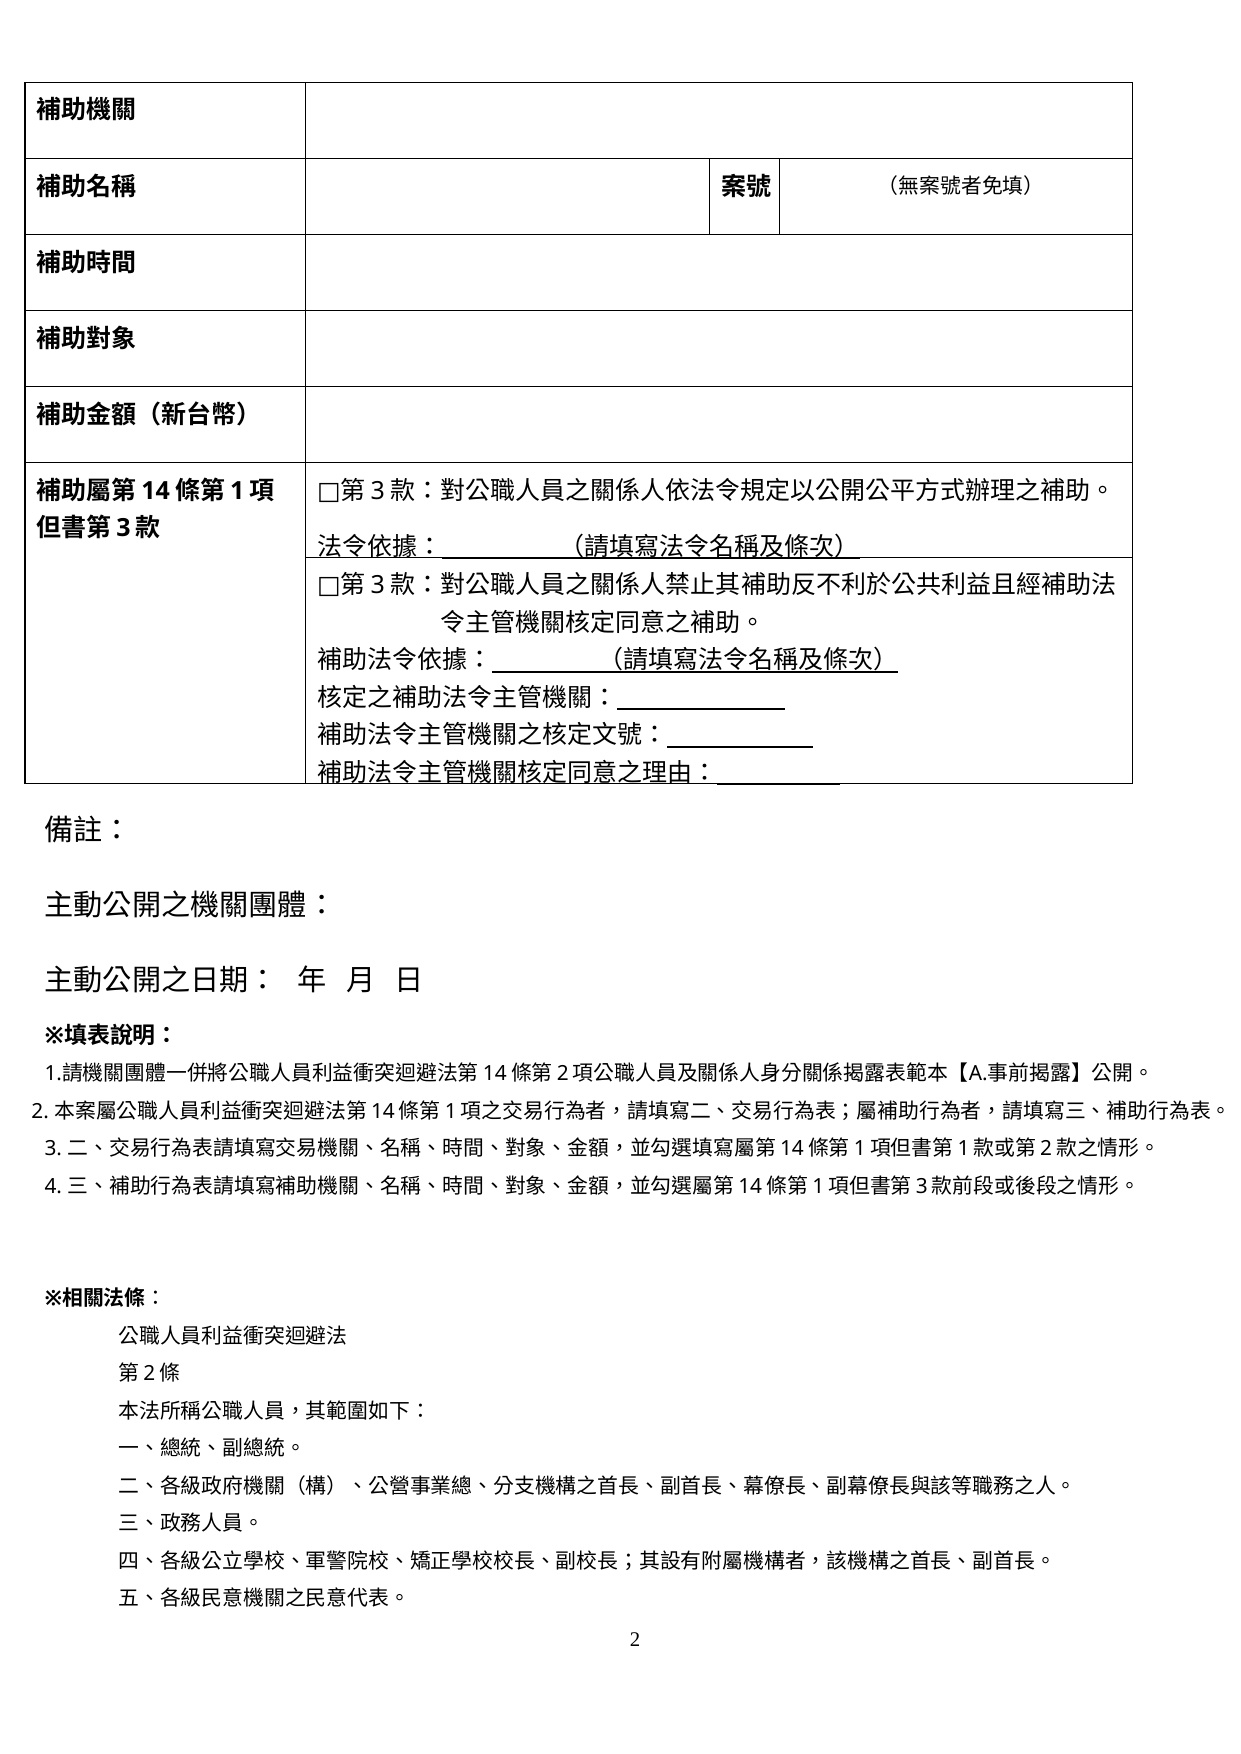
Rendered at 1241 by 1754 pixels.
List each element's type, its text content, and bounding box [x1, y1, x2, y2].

table_cell [306, 311, 1132, 386]
text 4. 三、補助行為表請填寫補助機關、名稱、時間、對象、金額，並勾選屬第14條第1項但書第3款前段或後段之情形。 [44, 1159, 1240, 1197]
table_cell 補助機關 [26, 83, 305, 158]
text 五、各級民意機關之民意代表。 [118, 1572, 1152, 1609]
text 二、各級政府機關（構）、公營事業總、分支機構之首長、副首長、幕僚長、副幕僚長與該等職務之人。 [118, 1459, 1152, 1497]
text 本法所稱公職人員，其範圍如下： [118, 1384, 1152, 1422]
text 四、各級公立學校、軍警院校、矯正學校校長、副校長；其設有附屬機構者，該機構之首長、副首長。 [118, 1534, 1152, 1572]
table_cell [306, 83, 1132, 158]
text 3. 二、交易行為表請填寫交易機關、名稱、時間、對象、金額，並勾選填寫屬第14條第1項但書第1款或第2款之情形。 [44, 1122, 1240, 1159]
text ※相關法條： [44, 1272, 1240, 1309]
text 一、總統、副總統。 [118, 1422, 1152, 1459]
text 2. 本案屬公職人員利益衝突迴避法第14條第1項之交易行為者，請填寫二、交易行為表；屬補助行為者，請填寫三、補助行為表。 [15, 1084, 1240, 1122]
text 第2條 [118, 1347, 1152, 1384]
text 1.請機關團體一併將公職人員利益衝突迴避法第14條第2項公職人員及關係人身分關係揭露表範本【A.事前揭露】公開。 [44, 1047, 1240, 1084]
text ※填表說明： [44, 1009, 1240, 1047]
table_cell 補助名稱 [26, 159, 305, 234]
table_cell [306, 387, 1132, 462]
text 備註： [44, 784, 1240, 859]
text 三、政務人員。 [118, 1497, 1152, 1534]
table_cell 補助時間 [26, 235, 305, 310]
table_cell [306, 159, 709, 234]
text 公職人員利益衝突迴避法 [118, 1309, 1152, 1347]
text 主動公開之機關團體： [44, 859, 1240, 934]
table_cell 案號 [710, 159, 779, 234]
table_cell 補助屬第14條第1項但書第3款 [26, 463, 305, 783]
table_cell 補助對象 [26, 311, 305, 386]
text 主動公開之日期： 年 月 日 [44, 934, 1240, 1009]
table_cell [306, 235, 1132, 310]
table_cell （無案號者免填） [780, 159, 1132, 234]
table_cell □第3款：對公職人員之關係人禁止其補助反不利於公共利益且經補助法令主管機關核定同意之補助。 補助法令依據： （請填寫法令名稱及條次） 核定之補助法令主管機關： 補助法令主管機關之核定文號： 補助法令主管機關核定同意之理由： [306, 558, 1132, 783]
table_cell □第3款：對公職人員之關係人依法令規定以公開公平方式辦理之補助。 法令依據： （請填寫法令名稱及條次） [306, 463, 1132, 557]
table_cell 補助金額（新台幣） [26, 387, 305, 462]
